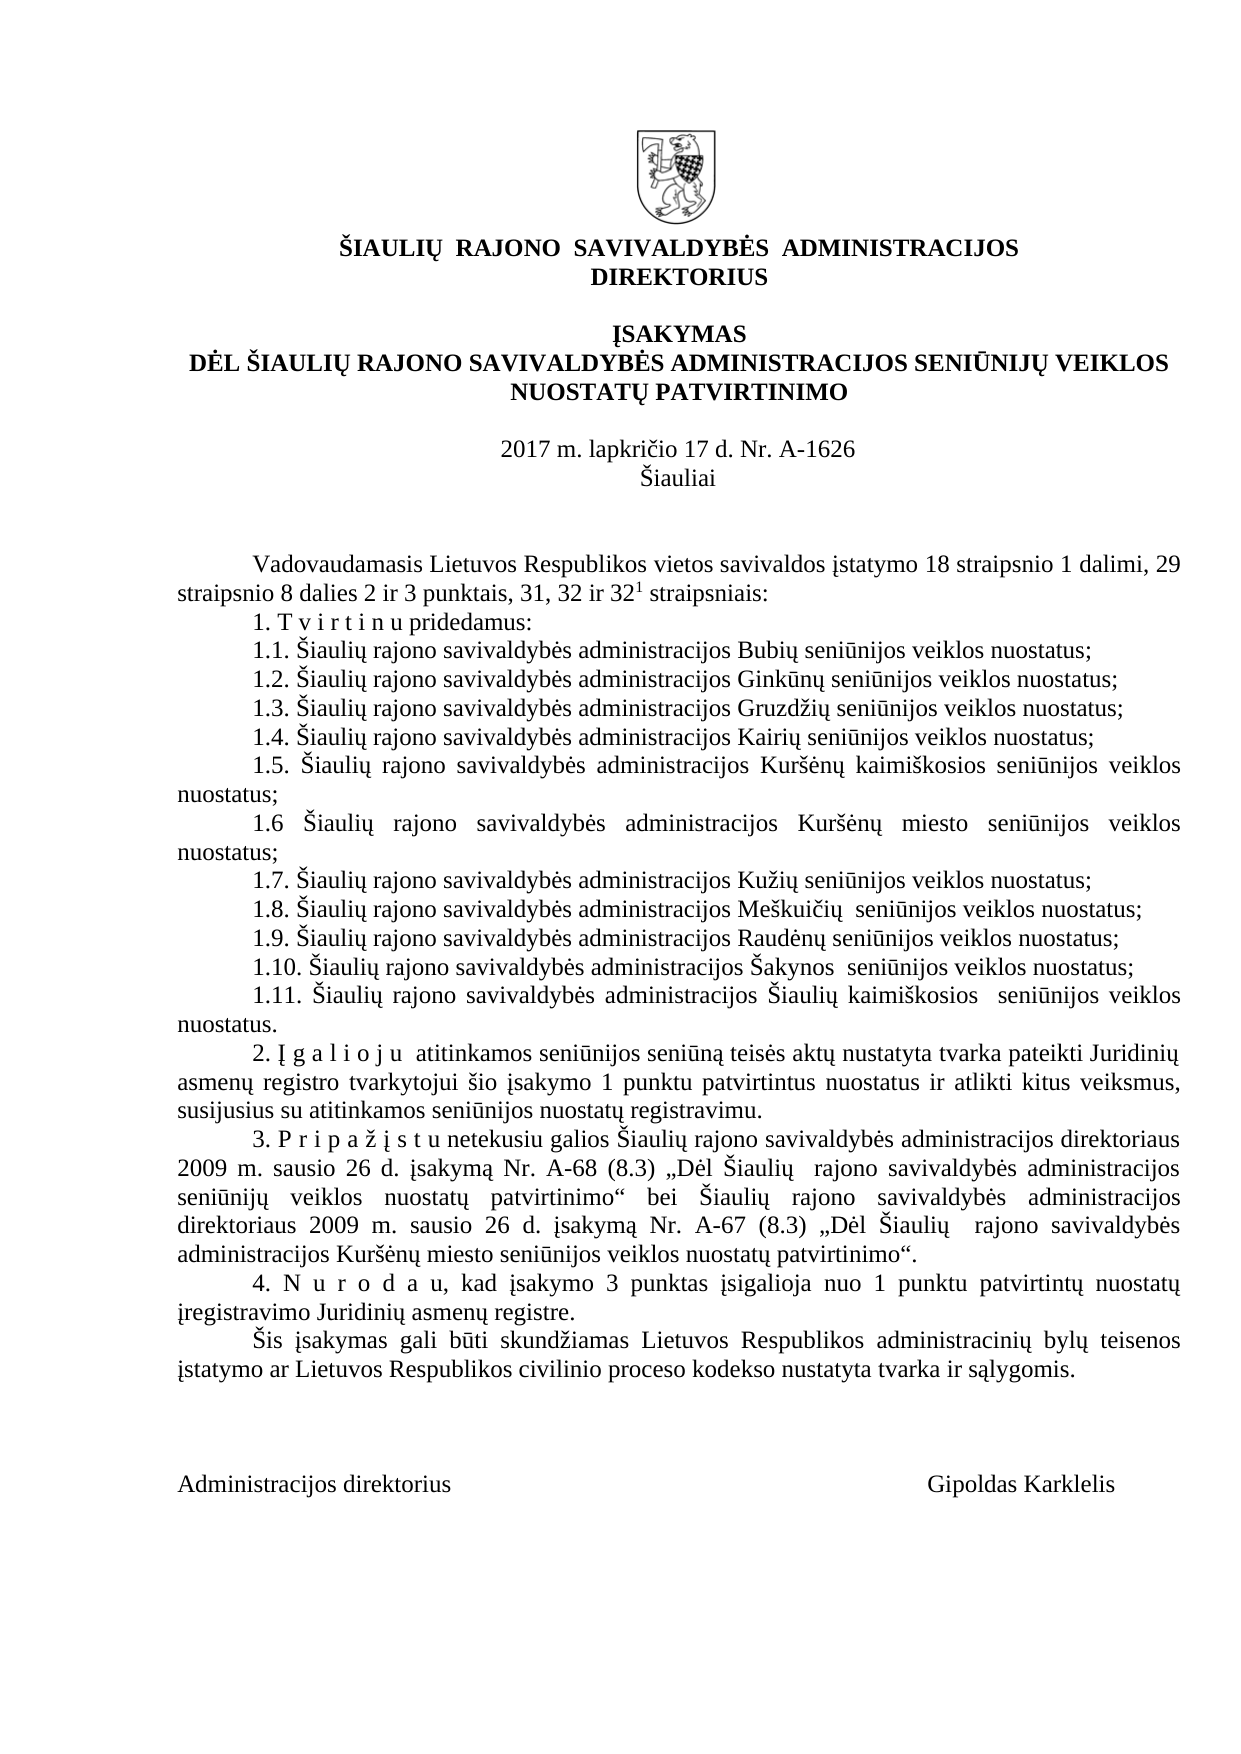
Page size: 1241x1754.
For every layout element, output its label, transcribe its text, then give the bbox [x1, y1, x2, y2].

text 1. T v i r t i n u pridedamus: [177, 607, 1182, 636]
text 2. Į g a l i o j u atitinkamos seniūnijos seniūną teisės aktų nustatyta tvarka pateikti Juridinių asmenų registro tvarkytojui šio įsakymo 1 punktu patvirtintus nuostatus ir atlikti kitus veiksmus, susijusius su atitinkamos seniūnijos nuostatų registravimu. [177, 1038, 1182, 1124]
text 1.6 Šiaulių rajono savivaldybės administracijos Kuršėnų miesto seniūnijos veiklos nuostatus; [177, 808, 1182, 866]
text 1.1. Šiaulių rajono savivaldybės administracijos Bubių seniūnijos veiklos nuostatus; [177, 636, 1182, 664]
text 1.5. Šiaulių rajono savivaldybės administracijos Kuršėnų kaimiškosios seniūnijos veiklos nuostatus; [177, 751, 1182, 808]
text 1.2. Šiaulių rajono savivaldybės administracijos Ginkūnų seniūnijos veiklos nuostatus; [177, 664, 1182, 693]
text 1.4. Šiaulių rajono savivaldybės administracijos Kairių seniūnijos veiklos nuostatus; [177, 722, 1182, 751]
text Vadovaudamasis Lietuvos Respublikos vietos savivaldos įstatymo 18 straipsnio 1 dalimi, 29 straipsnio 8 dalies 2 ir 3 punktais, 31, 32 ir 321 straipsniais: [177, 549, 1182, 607]
text Šiauliai [174, 463, 1182, 492]
text DIREKTORIUS [177, 262, 1182, 291]
text 1.3. Šiaulių rajono savivaldybės administracijos Gruzdžių seniūnijos veiklos nuostatus; [177, 693, 1182, 722]
text 1.9. Šiaulių rajono savivaldybės administracijos Raudėnų seniūnijos veiklos nuostatus; [177, 923, 1182, 952]
text Įsakymas [177, 319, 1182, 348]
text 1.8. Šiaulių rajono savivaldybės administracijos Meškuičių seniūnijos veiklos nuostatus; [177, 894, 1182, 923]
text 1.7. Šiaulių rajono savivaldybės administracijos Kužių seniūnijos veiklos nuostatus; [177, 866, 1182, 894]
text DĖL ŠIAULIŲ RAJONO SAVIVALDYBĖS ADMINISTRACIJOS SENIŪNIJŲ VEIKLOS NUOSTATŲ PATVIRTINIMO [177, 348, 1182, 406]
text 4. N u r o d a u, kad įsakymo 3 punktas įsigalioja nuo 1 punktu patvirtintų nuostatų įregistravimo Juridinių asmenų registre. [177, 1268, 1182, 1326]
text ŠIAULIŲ RAJONO SAVIVALDYBĖS ADMINISTRACIJOS [177, 233, 1182, 262]
text Šis įsakymas gali būti skundžiamas Lietuvos Respublikos administracinių bylų teisenos įstatymo ar Lietuvos Respublikos civilinio proceso kodekso nustatyta tvarka ir sąlygomis. [177, 1326, 1182, 1383]
text 2017 m. lapkričio 17 d. Nr. A-1626 [174, 434, 1182, 463]
text 1.10. Šiaulių rajono savivaldybės administracijos Šakynos seniūnijos veiklos nuostatus; [177, 952, 1182, 981]
text 1.11. Šiaulių rajono savivaldybės administracijos Šiaulių kaimiškosios seniūnijos veiklos nuostatus. [177, 981, 1182, 1038]
text 3. P r i p a ž į s t u netekusiu galios Šiaulių rajono savivaldybės administracijos direktoriaus 2009 m. sausio 26 d. įsakymą Nr. A-68 (8.3) „Dėl Šiaulių rajono savivaldybės administracijos seniūnijų veiklos nuostatų patvirtinimo“ bei Šiaulių rajono savivaldybės administracijos direktoriaus 2009 m. sausio 26 d. įsakymą Nr. A-67 (8.3) „Dėl Šiaulių rajono savivaldybės administracijos Kuršėnų miesto seniūnijos veiklos nuostatų patvirtinimo“. [177, 1124, 1182, 1268]
text Administracijos direktorius Gipoldas Karklelis [177, 1469, 1182, 1498]
